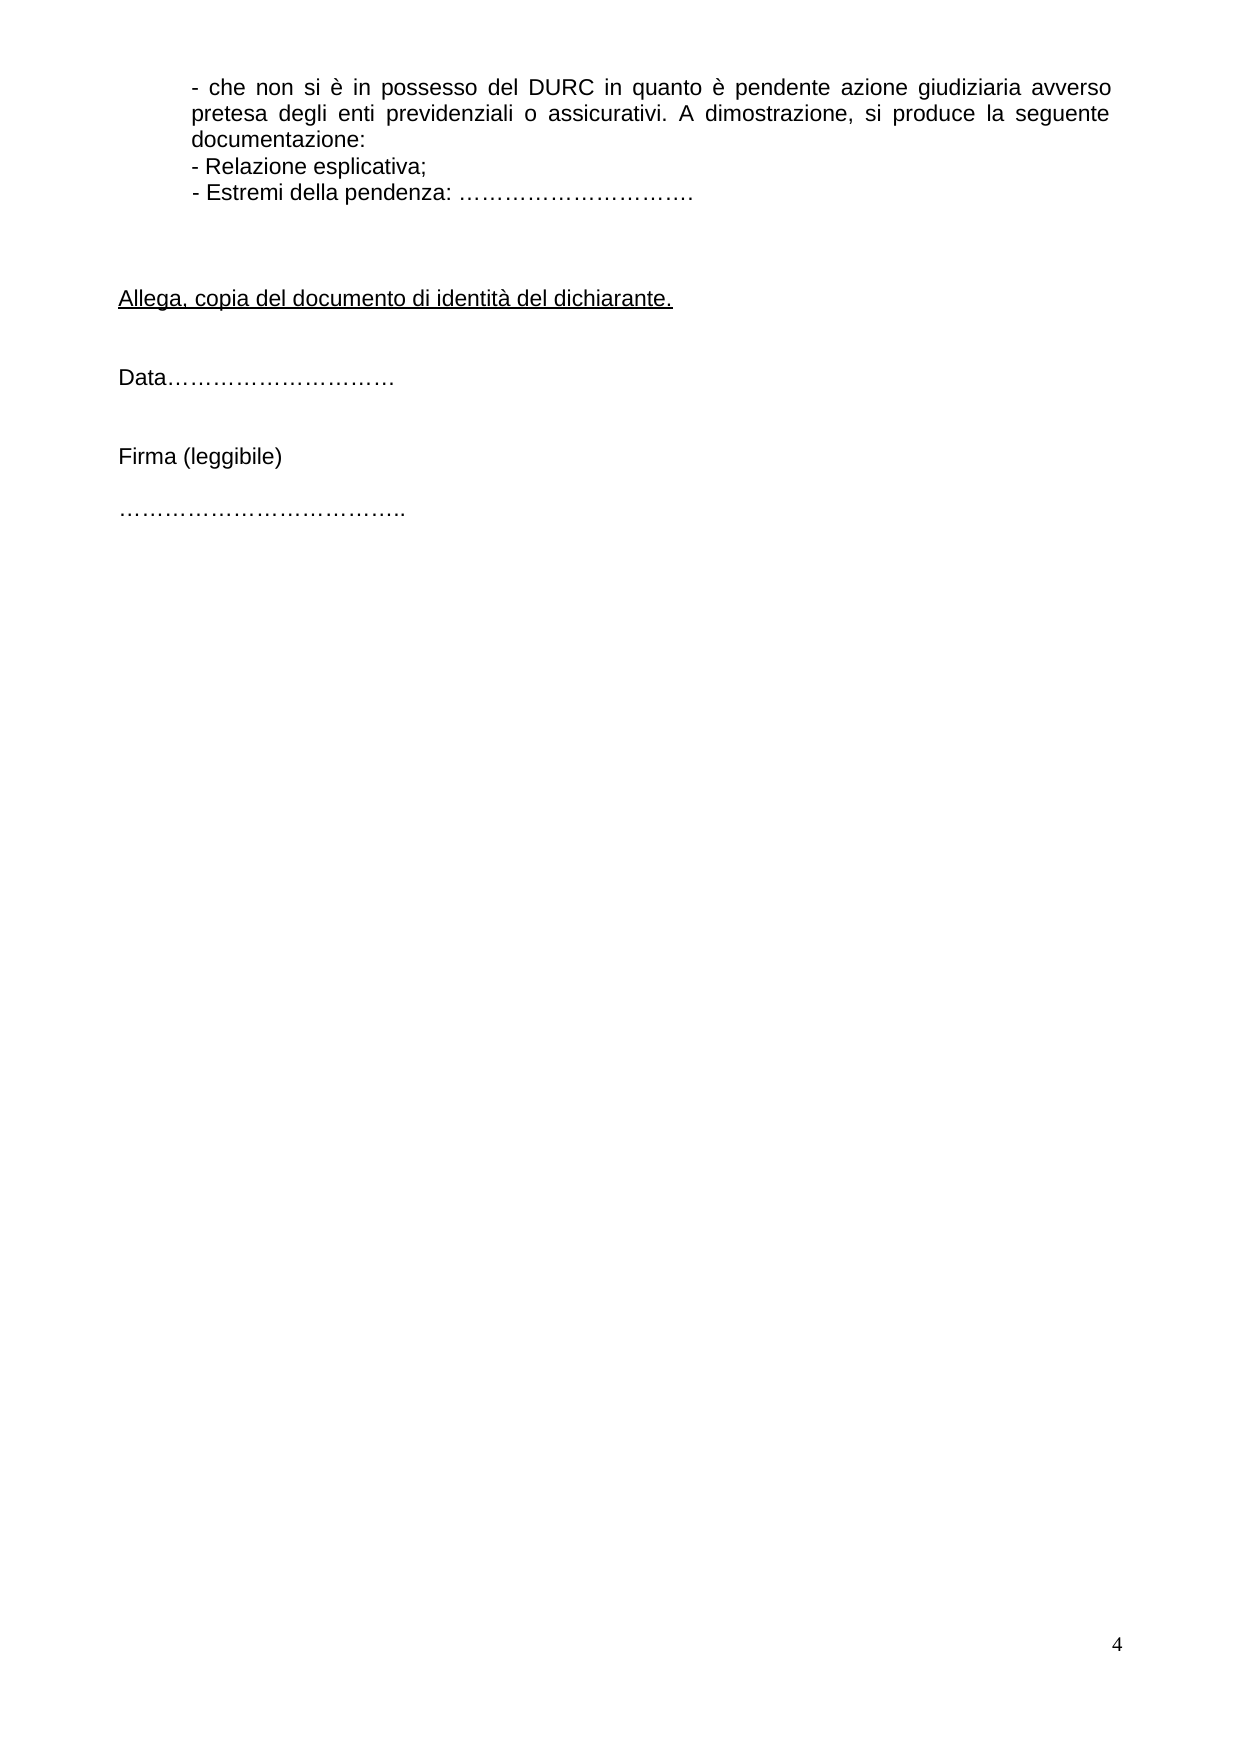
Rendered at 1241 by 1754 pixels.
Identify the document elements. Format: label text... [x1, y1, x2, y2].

text ……………………………….. [118, 495, 1122, 522]
text Allega, copia del documento di identità del dichiarante. [118, 284, 1122, 311]
text - che non si è in possesso del DURC in quanto è pendente azione giudiziaria avverso pretesa degli enti previdenziali o assicurativi. A dimostrazione, si produce la seguente documentazione: [118, 74, 1122, 153]
text Firma (leggibile) [118, 443, 1122, 469]
text Data………………………… [118, 364, 1122, 390]
text - Relazione esplicativa; [118, 153, 1122, 179]
text - Estremi della pendenza: …………………………. [118, 179, 1122, 206]
